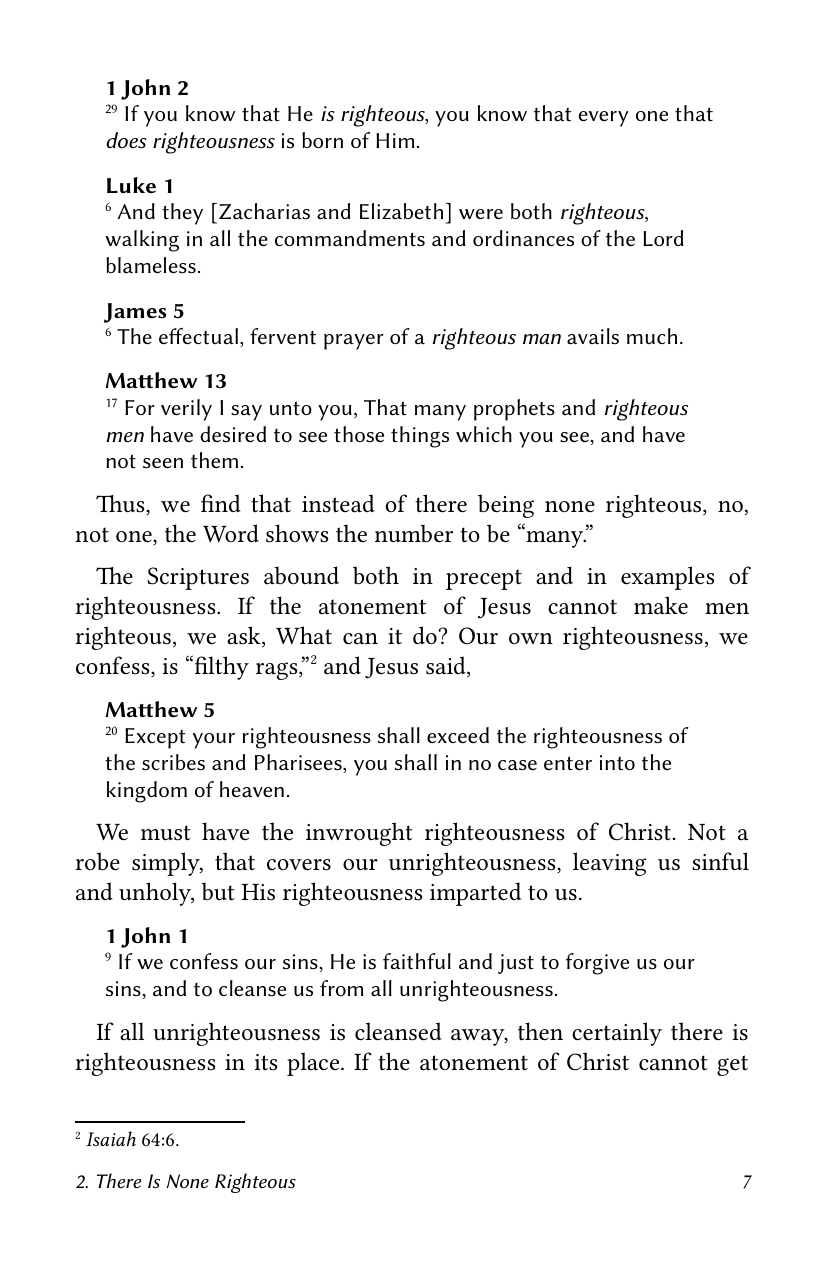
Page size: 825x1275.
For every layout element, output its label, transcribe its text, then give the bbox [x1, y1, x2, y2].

text 29 If you know that He is righteous, you know that every one that does righteousness is born of Him. [105, 101, 720, 154]
text 6 And they [Zacharias and Elizabeth] were both righteous, walking in all the commandments and ordinances of the Lord blameless. [105, 199, 720, 279]
text 20 Except your righteousness shall exceed the righteousness of the scribes and Pharisees, you shall in no case enter into the kingdom of heaven. [105, 723, 720, 803]
text The Scriptures abound both in precept and in examples of righteousness. If the atonement of Jesus cannot make men righteous, we ask, What can it do? Our own righteousness, we confess, is “filthy rags,” and Jesus said, [75, 562, 750, 680]
text Isaiah 64:6. [75, 1128, 750, 1152]
text 17 For verily I say unto you, That many prophets and righteous men have desired to see those things which you see, and have not seen them. [105, 394, 720, 474]
text 6 The effectual, fervent prayer of a righteous man avails much. [105, 324, 720, 350]
text If all unrighteousness is cleansed away, then certainly there is righteousness in its place. If the atonement of Christ cannot get [75, 1018, 750, 1076]
text Thus, we find that instead of there being none righteous, no, not one, the Word shows the number to be “many.” [75, 490, 750, 549]
text Matthew 13 [105, 368, 750, 394]
text James 5 [105, 297, 750, 324]
text We must have the inwrought righteousness of Christ. Not a robe simply, that covers our unrighteousness, leaving us sinful and unholy, but His righteousness imparted to us. [75, 818, 750, 907]
text 1 John 2 [105, 75, 750, 101]
text 9 If we confess our sins, He is faithful and just to forgive us our sins, and to cleanse us from all unrighteousness. [105, 949, 720, 1002]
text Matthew 5 [105, 697, 750, 723]
text 1 John 1 [105, 923, 750, 949]
text Luke 1 [105, 173, 750, 199]
